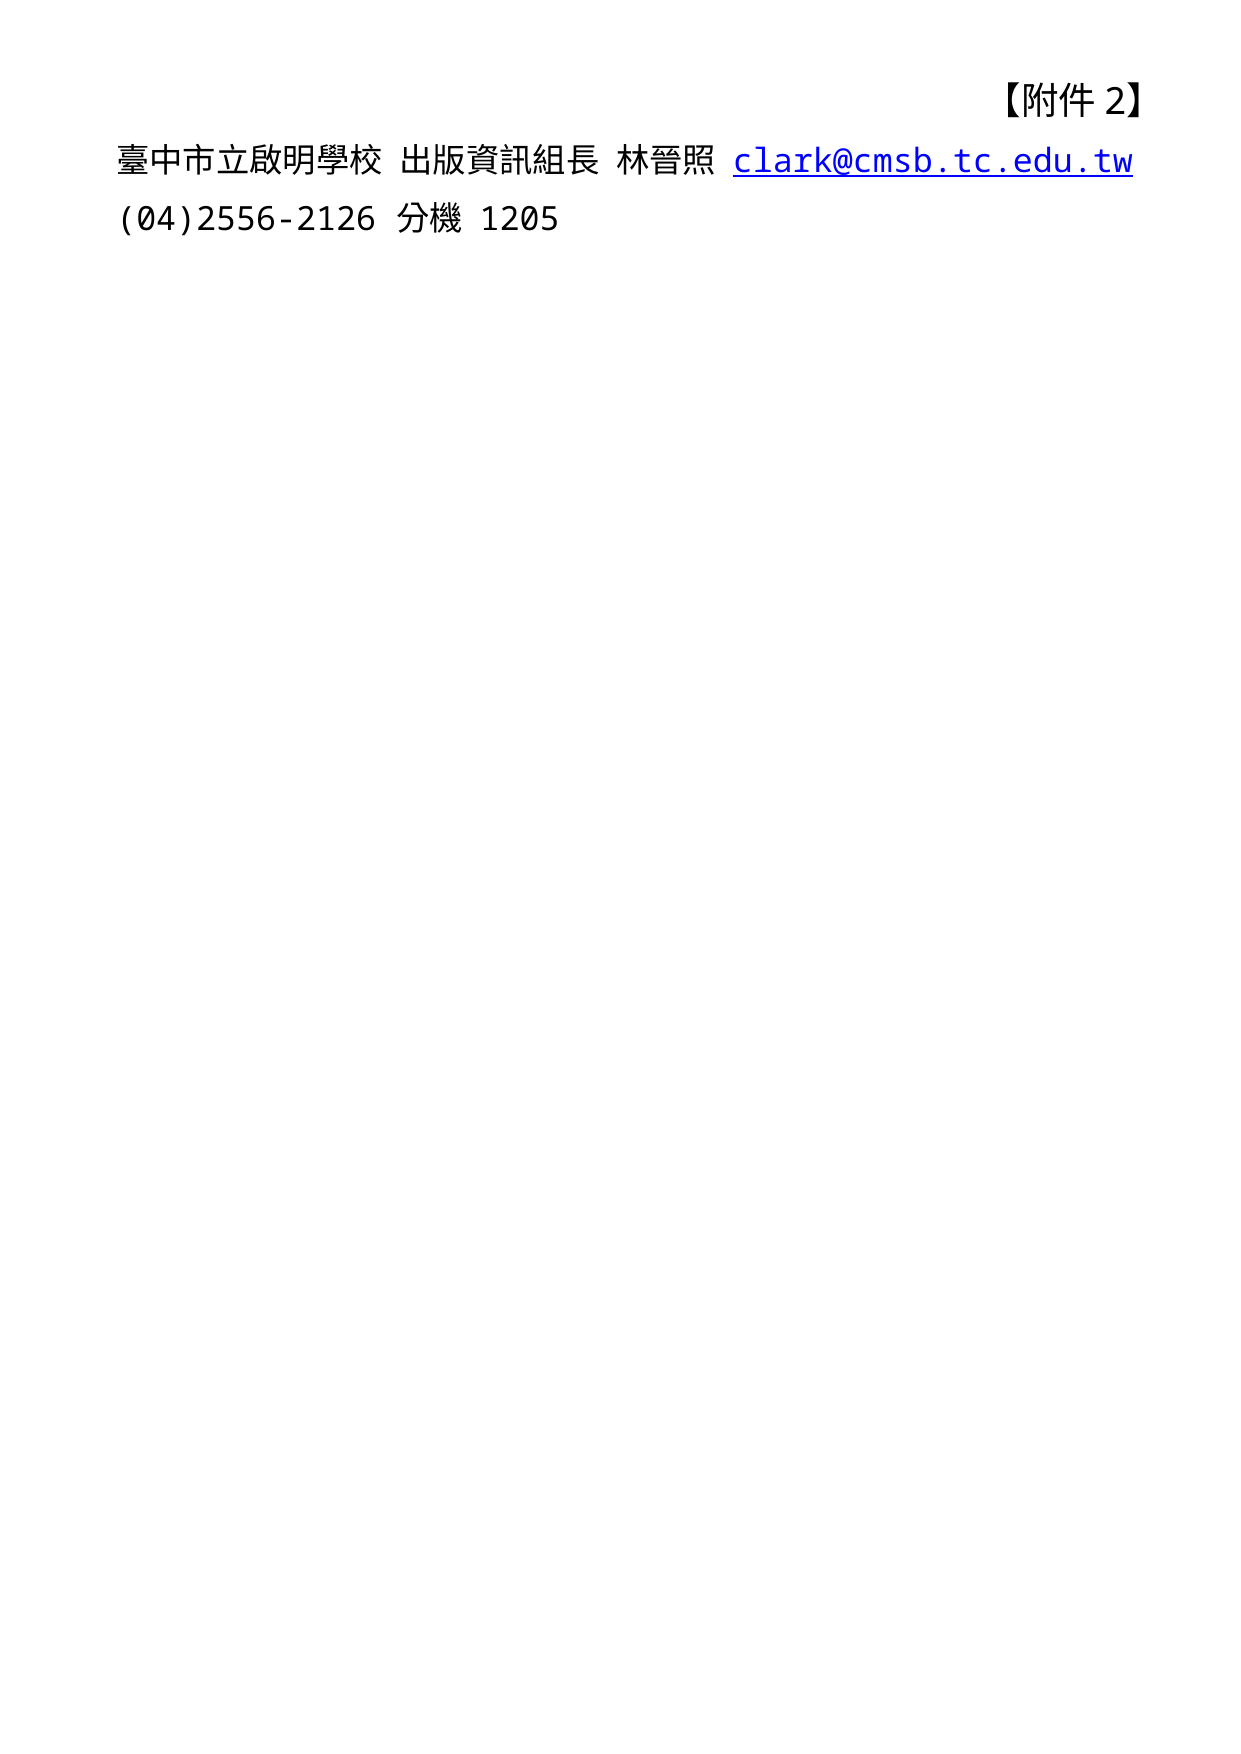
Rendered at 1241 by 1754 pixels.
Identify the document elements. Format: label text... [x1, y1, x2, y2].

text (04)2556-2126 分機 1205 [83, 184, 1163, 242]
text 臺中市立啟明學校 出版資訊組長 林晉照 clark@cmsb.tc.edu.tw [83, 125, 1163, 184]
